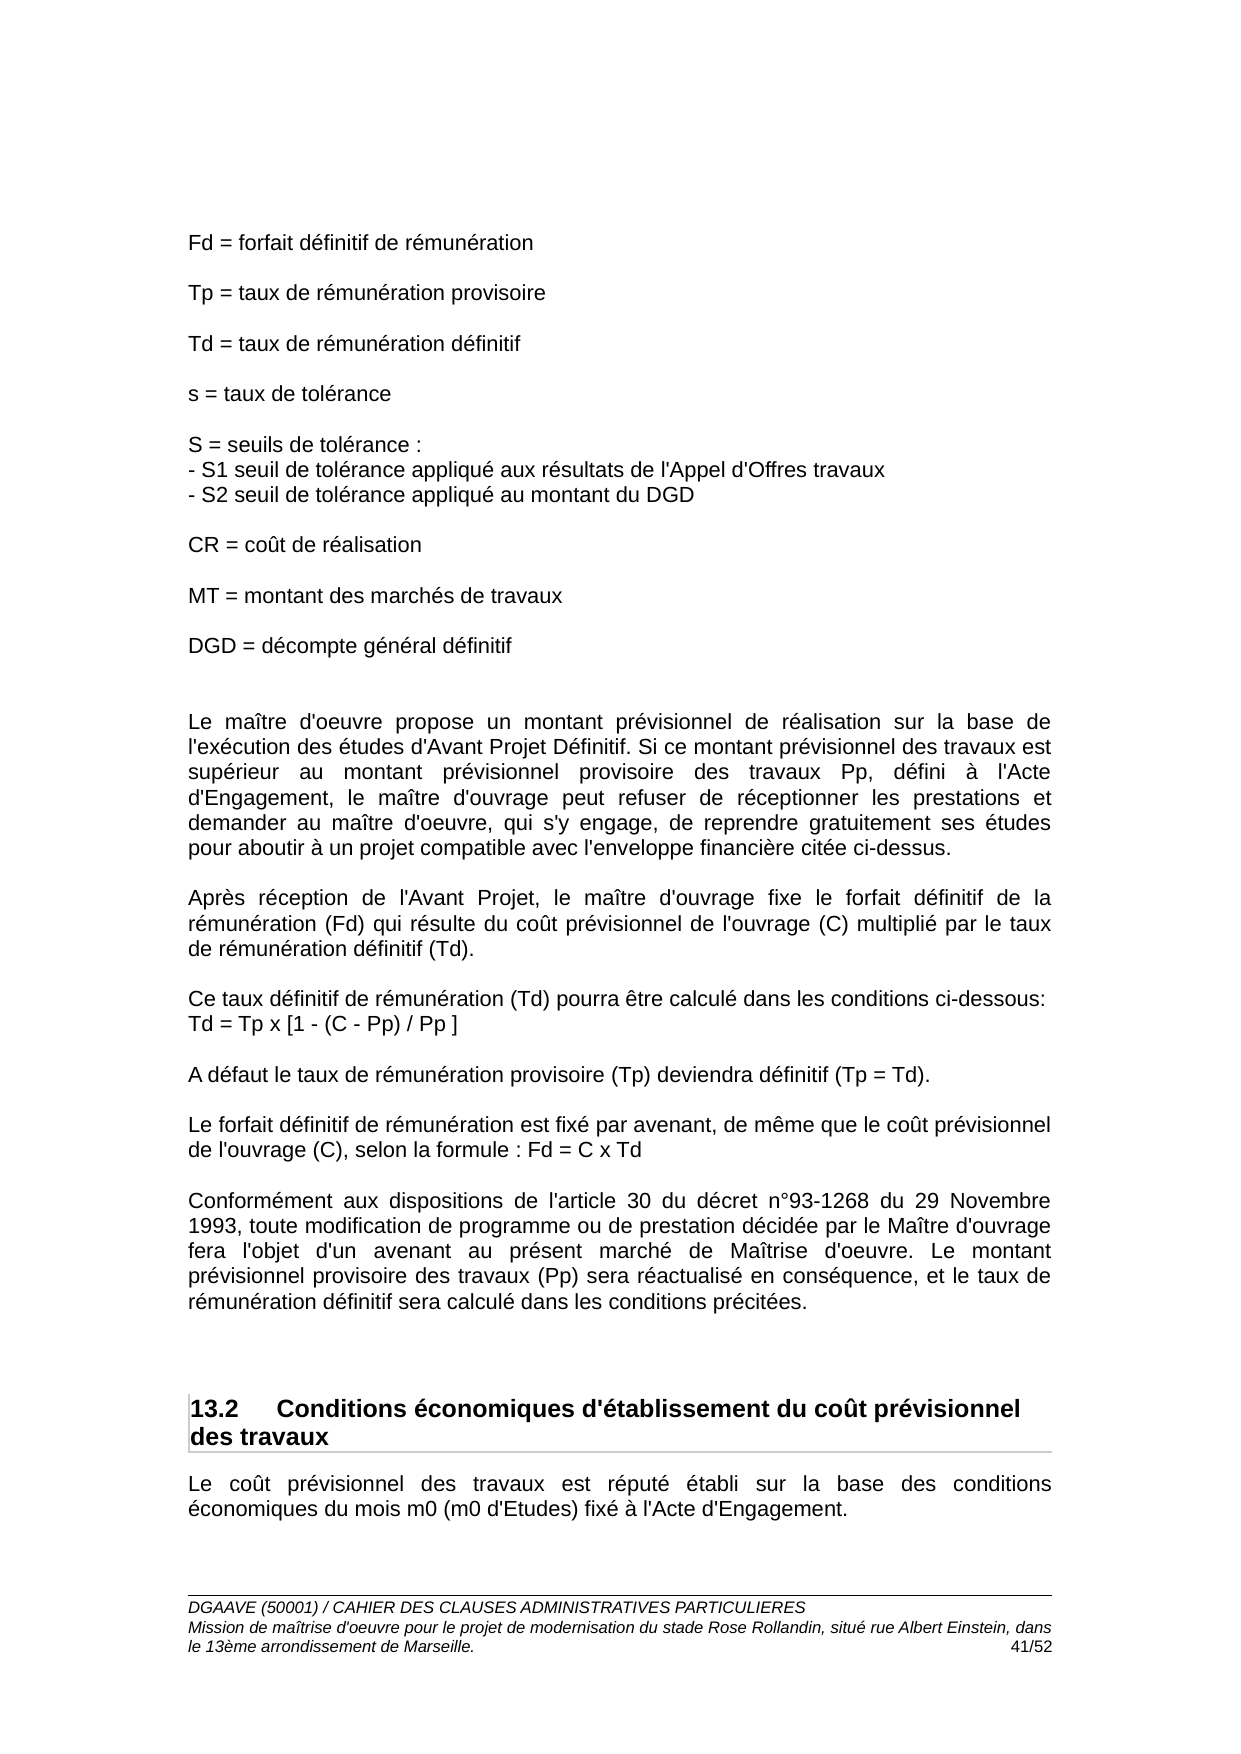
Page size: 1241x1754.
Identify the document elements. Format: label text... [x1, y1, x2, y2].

text MT = montant des marchés de travaux [188, 583, 1052, 608]
text Le forfait définitif de rémunération est fixé par avenant, de même que le coût prévisionnel de l'ouvrage (C), selon la formule : Fd = C x Td [188, 1112, 1052, 1162]
text DGD = décompte général définitif [188, 633, 1052, 658]
text Td = taux de rémunération définitif [188, 331, 1052, 356]
text s = taux de tolérance [188, 381, 1052, 406]
text Td = Tp x [1 - (C - Pp) / Pp ] [188, 1011, 1052, 1036]
text CR = coût de réalisation [188, 532, 1052, 557]
text - S1 seuil de tolérance appliqué aux résultats de l'Appel d'Offres travaux [188, 457, 1052, 482]
text - S2 seuil de tolérance appliqué au montant du DGD [188, 482, 1052, 507]
text Conformément aux dispositions de l'article 30 du décret n°93-1268 du 29 Novembre 1993, toute modification de programme ou de prestation décidée par le Maître d'ouvrage fera l'objet d'un avenant au présent marché de Maîtrise d'oeuvre. Le montant prévisionnel provisoire des travaux (Pp) sera réactualisé en conséquence, et le taux de rémunération définitif sera calculé dans les conditions précitées. [188, 1188, 1052, 1314]
subtitle Conditions économiques d'établissement du coût prévisionnel des travaux [190, 1394, 1052, 1451]
text Ce taux définitif de rémunération (Td) pourra être calculé dans les conditions ci-dessous: [188, 986, 1052, 1011]
text Tp = taux de rémunération provisoire [188, 280, 1052, 305]
text Fd = forfait définitif de rémunération [188, 230, 1052, 255]
text A défaut le taux de rémunération provisoire (Tp) deviendra définitif (Tp = Td). [188, 1062, 1052, 1087]
text Le coût prévisionnel des travaux est réputé établi sur la base des conditions économiques du mois m0 (m0 d'Etudes) fixé à l'Acte d'Engagement. [188, 1471, 1052, 1521]
text Le maître d'oeuvre propose un montant prévisionnel de réalisation sur la base de l'exécution des études d'Avant Projet Définitif. Si ce montant prévisionnel des travaux est supérieur au montant prévisionnel provisoire des travaux Pp, défini à l'Acte d'Engagement, le maître d'ouvrage peut refuser de réceptionner les prestations et demander au maître d'oeuvre, qui s'y engage, de reprendre gratuitement ses études pour aboutir à un projet compatible avec l'enveloppe financière citée ci-dessus. [188, 709, 1052, 860]
text Après réception de l'Avant Projet, le maître d'ouvrage fixe le forfait définitif de la rémunération (Fd) qui résulte du coût prévisionnel de l'ouvrage (C) multiplié par le taux de rémunération définitif (Td). [188, 885, 1052, 961]
text S = seuils de tolérance : [188, 431, 1052, 457]
